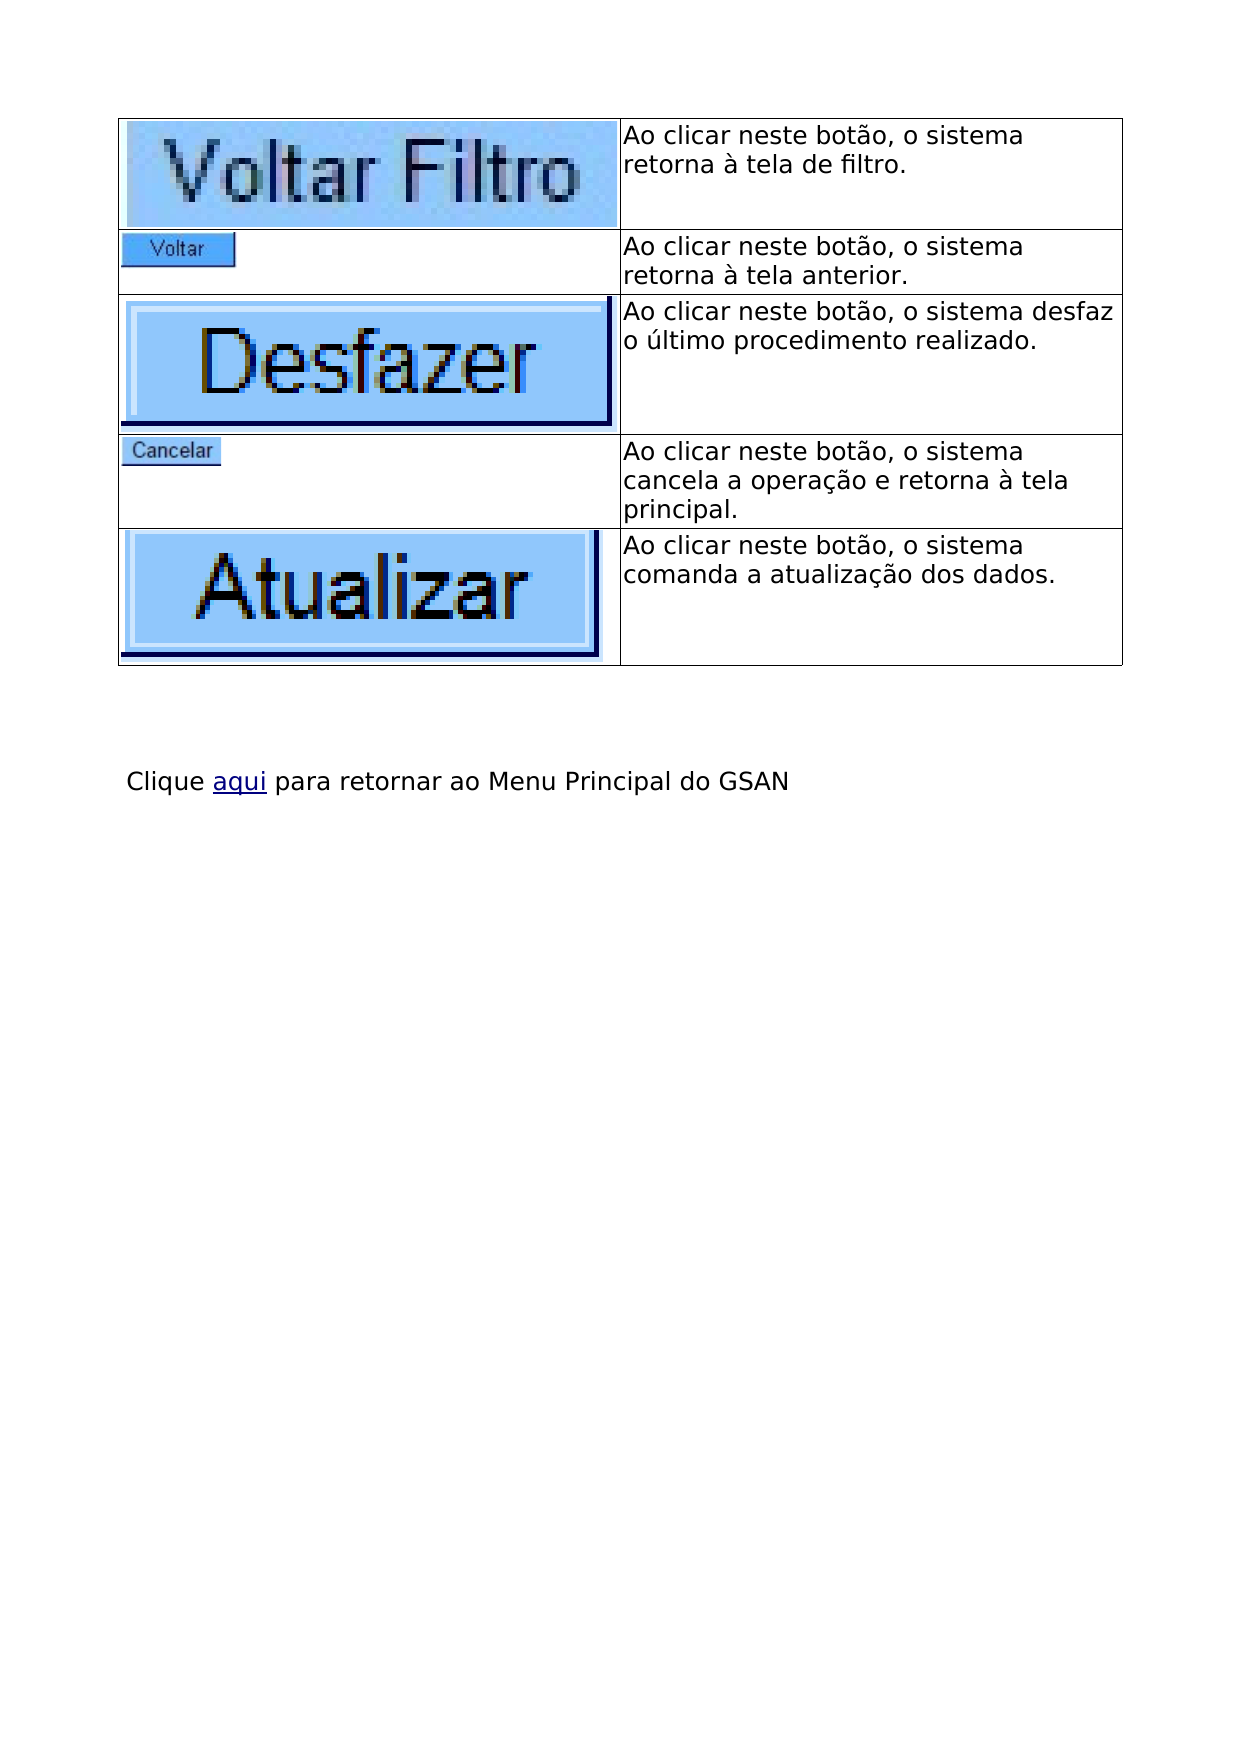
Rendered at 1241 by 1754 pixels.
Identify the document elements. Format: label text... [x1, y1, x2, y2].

table_cell Ao clicar neste botão, o sistema retorna à tela anterior. [621, 230, 1122, 294]
table_cell Ao clicar neste botão, o sistema desfaz o último procedimento realizado. [621, 295, 1122, 434]
picture [121, 121, 618, 227]
picture [121, 530, 618, 662]
table_cell Ao clicar neste botão, o sistema comanda a atualização dos dados. [621, 529, 1122, 665]
table_cell [119, 230, 620, 294]
picture [121, 232, 237, 269]
picture [121, 437, 222, 466]
table_cell Ao clicar neste botão, o sistema cancela a operação e retorna à tela principal. [621, 435, 1122, 528]
picture [121, 296, 618, 432]
table_cell Ao clicar neste botão, o sistema retorna à tela de filtro. [621, 119, 1122, 229]
table_cell [119, 435, 620, 528]
text Clique aqui para retornar ao Menu Principal do GSAN [118, 679, 1122, 796]
table_cell [119, 529, 620, 665]
